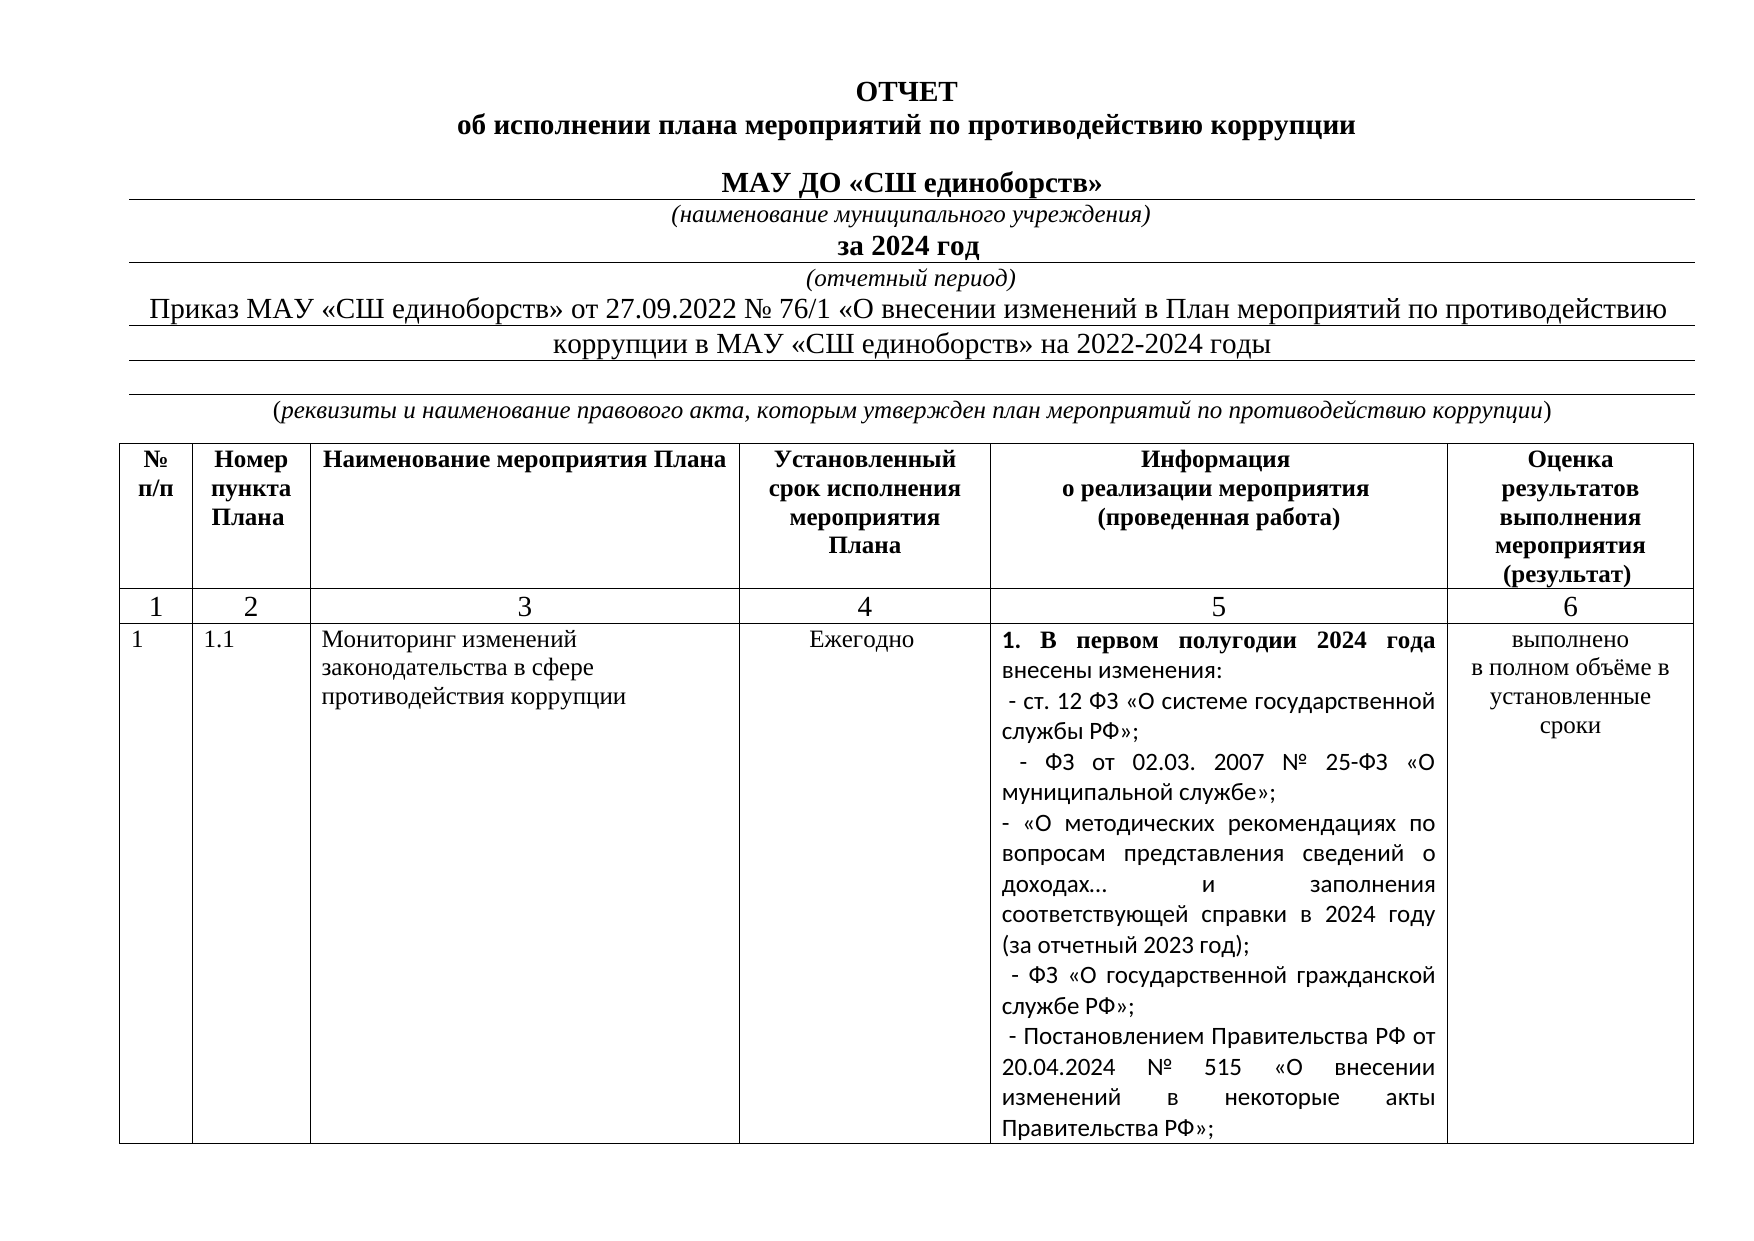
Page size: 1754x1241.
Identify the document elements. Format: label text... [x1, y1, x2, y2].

table_cell за 2024 год [129, 228, 1694, 262]
table_cell (отчетный период) [129, 263, 1694, 292]
table_cell (наименование муниципального учреждения) [129, 200, 1694, 228]
table_header Установленный срок исполнения мероприятия Плана [740, 444, 990, 588]
table_cell 1 [120, 589, 192, 623]
table_cell [129, 361, 1694, 394]
table_cell (реквизиты и наименование правового акта, которым утвержден план мероприятий по противодействию коррупции) [129, 395, 1694, 424]
table_cell 1 [120, 624, 192, 1143]
table_cell 6 [1448, 589, 1693, 623]
table_cell Приказ МАУ «СШ единоборств» от 27.09.2022 № 76/1 «О внесении изменений в План мероприятий по противодействию [129, 292, 1694, 325]
table_header Наименование мероприятия Плана [311, 444, 739, 588]
table_cell 4 [740, 589, 990, 623]
table_cell выполнено в полном объёме в установленные сроки [1448, 624, 1693, 1143]
table_cell 5 [991, 589, 1447, 623]
table_header МАУ ДО «СШ единоборств» [129, 165, 1694, 198]
title об исполнении плана мероприятий по противодействию коррупции [118, 107, 1695, 141]
text ОТЧЕТ [118, 73, 1702, 129]
table_header № п/п [120, 444, 192, 588]
table_cell коррупции в МАУ «СШ единоборств» на 2022-2024 годы [129, 326, 1694, 360]
table_cell Ежегодно [740, 624, 990, 1143]
table_header Номер пункта Плана [193, 444, 310, 588]
table_header Информация о реализации мероприятия (проведенная работа) [991, 444, 1447, 588]
table_cell Мониторинг изменений законодательства в сфере противодействия коррупции [311, 624, 739, 1143]
table_cell 1. В первом полугодии 2024 года внесены изменения: - ст. 12 ФЗ «О системе государственной службы РФ»; - ФЗ от 02.03. 2007 № 25-ФЗ «О муниципальной службе»; - «О методических рекомендациях по вопросам представления сведений о доходах… и заполнения соответствующей справки в 2024 году (за отчетный 2023 год); - ФЗ «О государственной гражданской службе РФ»; - Постановлением Правительства РФ от 20.04.2024 № 515 «О внесении изменений в некоторые акты Правительства РФ»; [991, 624, 1447, 1143]
table_cell 1.1 [193, 624, 310, 1143]
table_header Оценка результатов выполнения мероприятия (результат) [1448, 444, 1693, 588]
table_cell 3 [311, 589, 739, 623]
table_cell 2 [193, 589, 310, 623]
